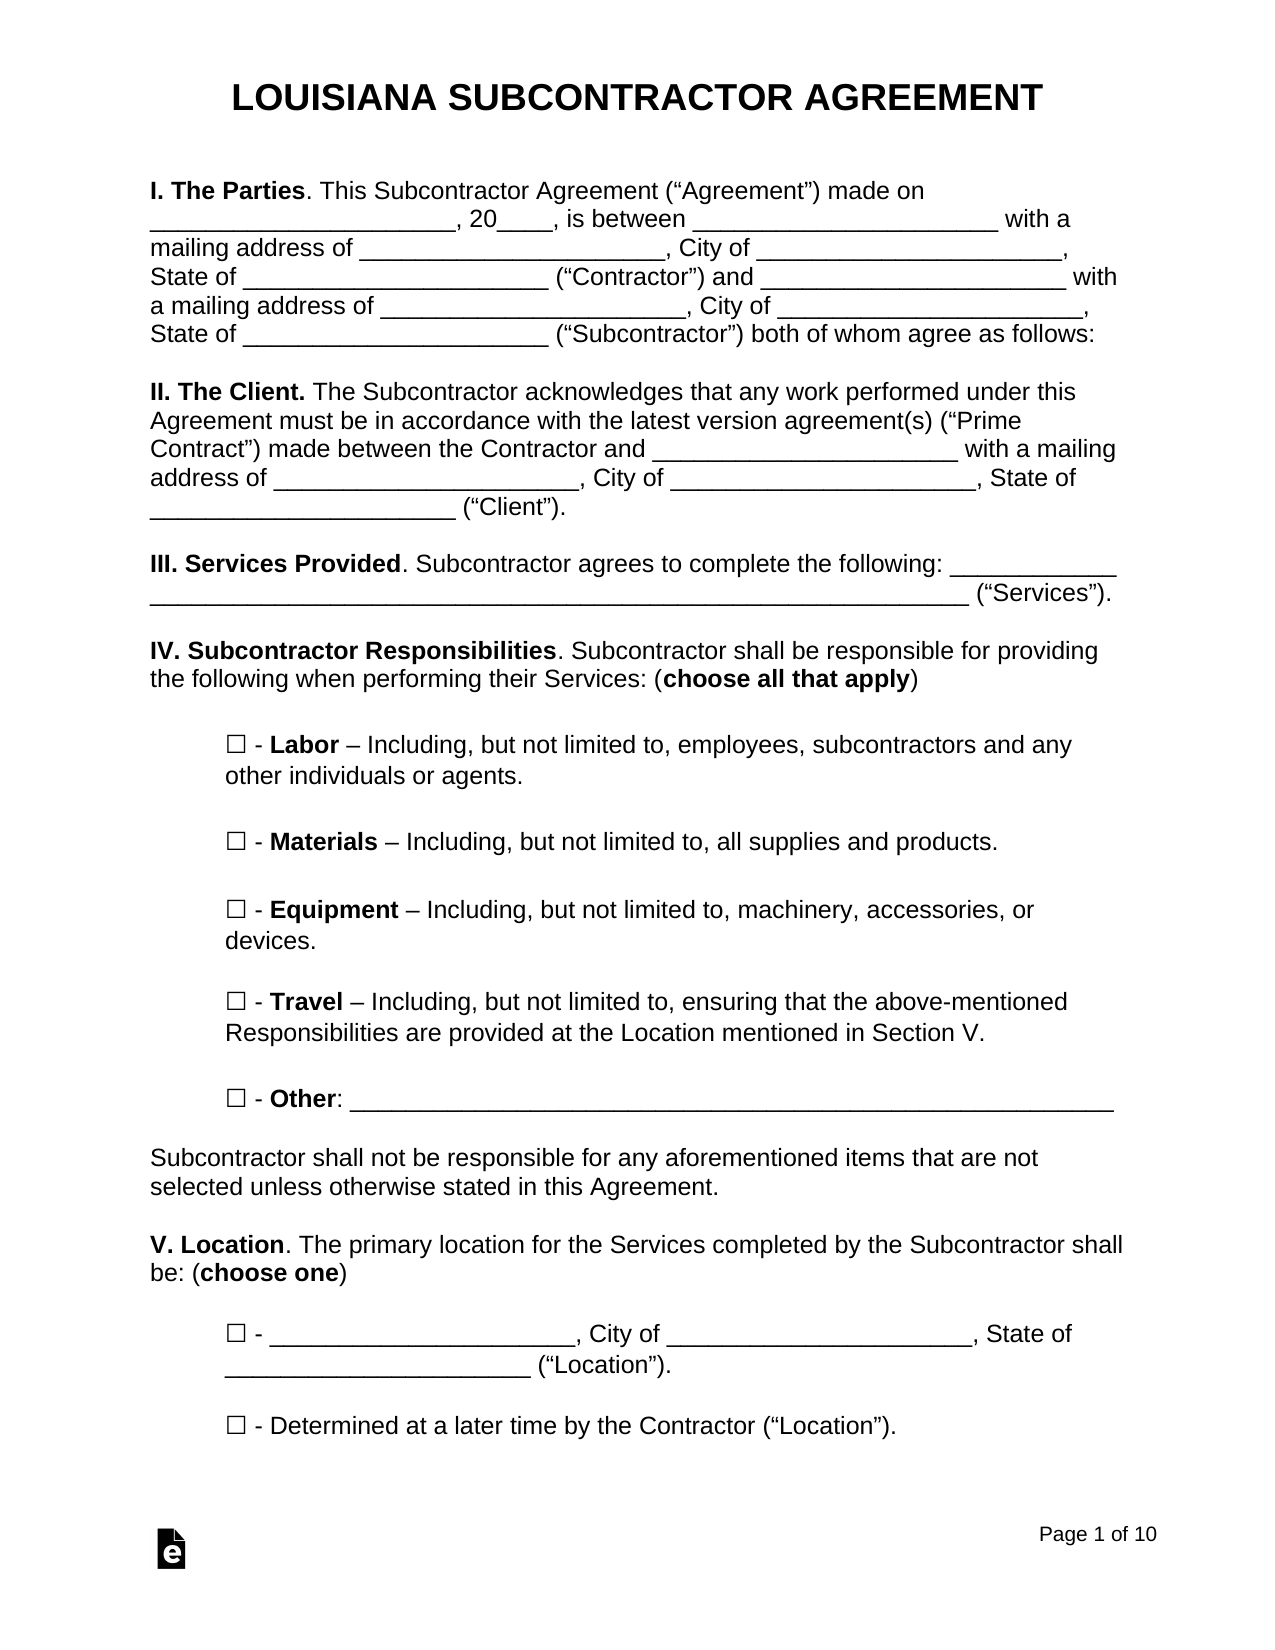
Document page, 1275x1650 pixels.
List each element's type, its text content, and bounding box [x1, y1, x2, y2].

text I. The Parties. This Subcontractor Agreement (“Agreement”) made on ______________________, 20____, is between ______________________ with a mailing address of ______________________, City of ______________________, State of ______________________ (“Contractor”) and ______________________ with a mailing address of ______________________, City of ______________________, State of ______________________ (“Subcontractor”) both of whom agree as follows: [150, 176, 1125, 348]
text ☐ - Travel – Including, but not limited to, ensuring that the above-mentioned Responsibilities are provided at the Location mentioned in Section V. [225, 984, 1125, 1047]
text ☐ - ______________________, City of ______________________, State of ______________________ (“Location”). [225, 1316, 1125, 1379]
text ☐ - Determined at a later time by the Contractor (“Location”). [225, 1407, 1125, 1442]
text ☐ - Equipment – Including, but not limited to, machinery, accessories, or devices. [225, 892, 1125, 955]
text ☐ - Materials – Including, but not limited to, all supplies and products. [225, 824, 1125, 858]
text ☐ - Labor – Including, but not limited to, employees, subcontractors and any other individuals or agents. [225, 727, 1125, 790]
text ___________________________________________________________ (“Services”). [150, 578, 1125, 607]
text II. The Client. The Subcontractor acknowledges that any work performed under this Agreement must be in accordance with the latest version agreement(s) (“Prime Contract”) made between the Contractor and ______________________ with a mailing address of ______________________, City of ______________________, State of ______________________ (“Client”). [150, 377, 1125, 521]
text Subcontractor shall not be responsible for any aforementioned items that are not selected unless otherwise stated in this Agreement. [150, 1143, 1125, 1201]
text ☐ - Other: _______________________________________________________ [225, 1081, 1125, 1115]
text III. Services Provided. Subcontractor agrees to complete the following: ____________ [150, 549, 1125, 578]
text V. Location. The primary location for the Services completed by the Subcontractor shall be: (choose one) [150, 1230, 1125, 1287]
text IV. Subcontractor Responsibilities. Subcontractor shall be responsible for providing the following when performing their Services: (choose all that apply) [150, 636, 1125, 693]
text LOUISIANA SUBCONTRACTOR AGREEMENT [150, 75, 1125, 118]
